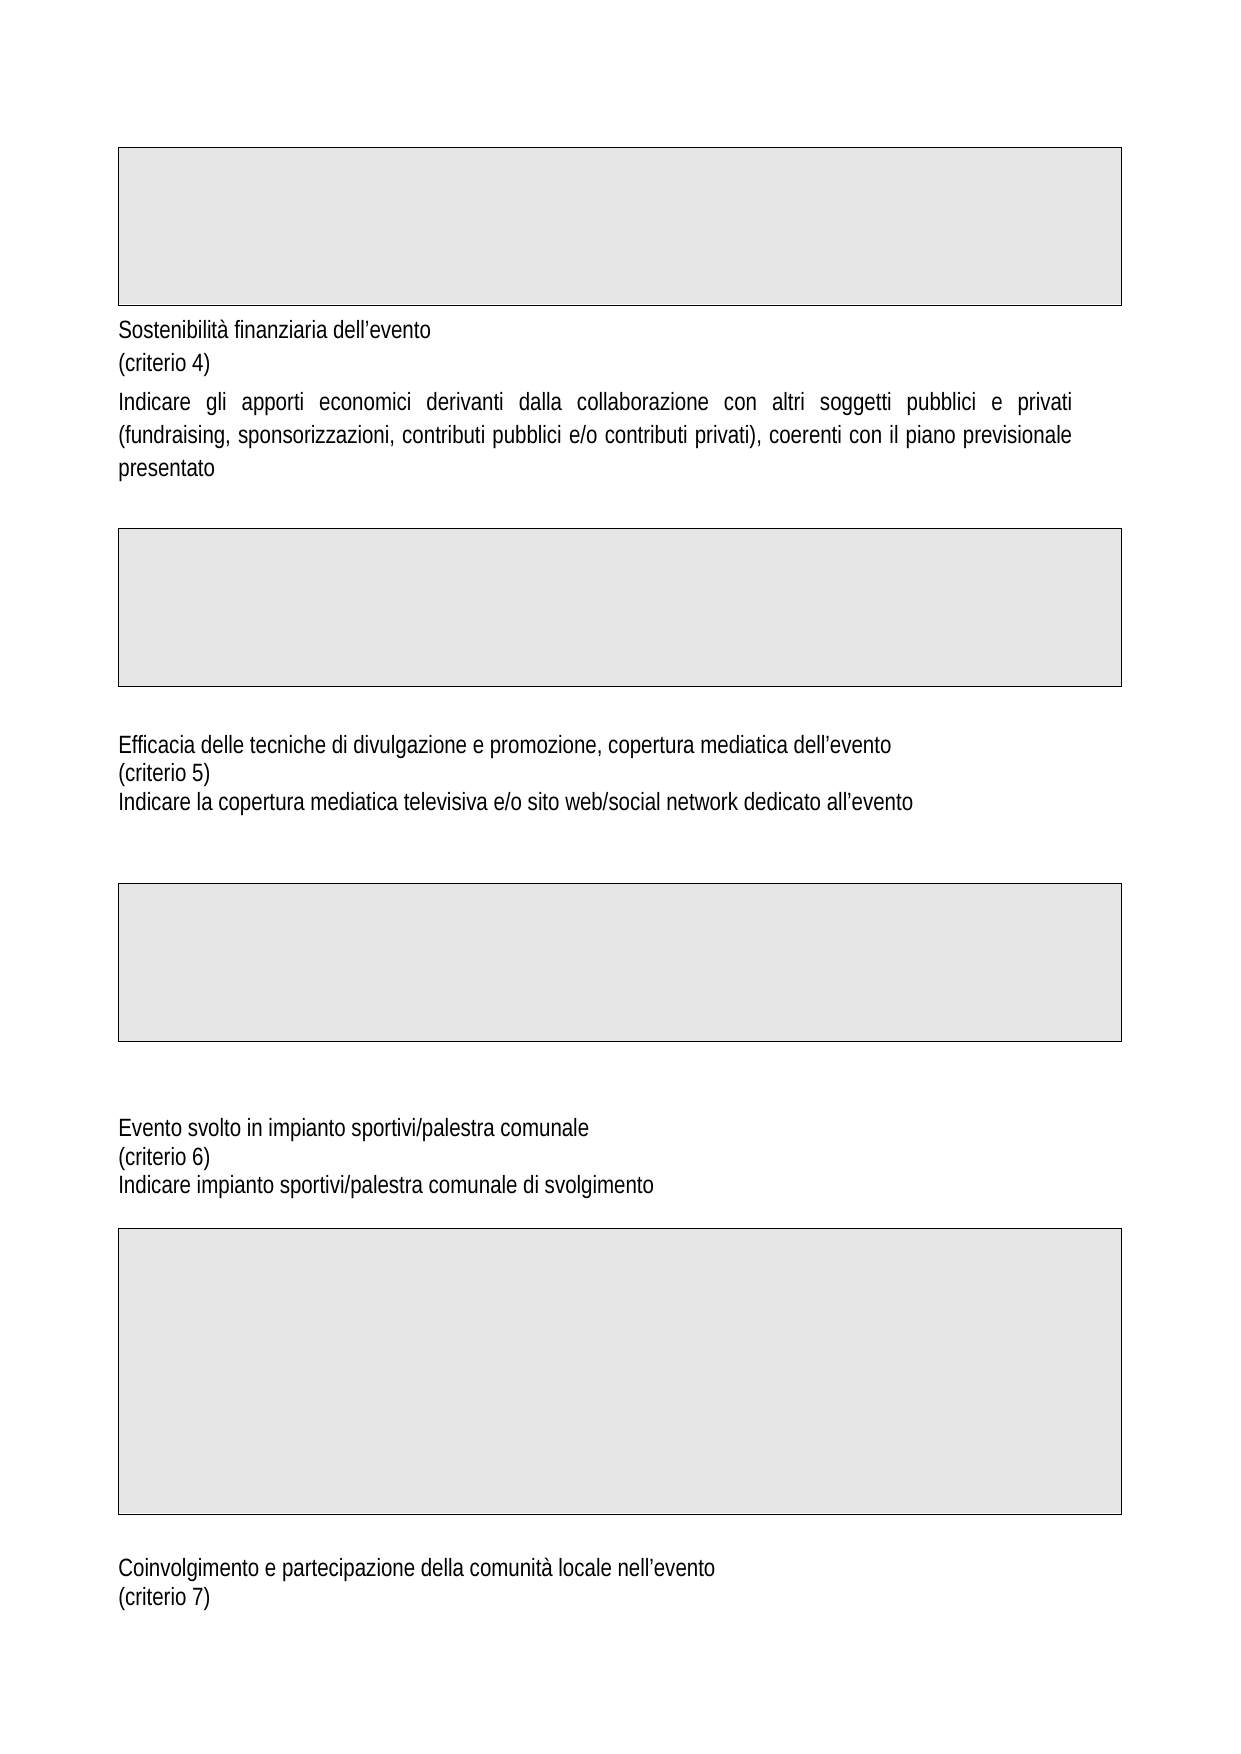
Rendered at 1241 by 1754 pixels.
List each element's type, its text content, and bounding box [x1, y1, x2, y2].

text Sostenibilità finanziaria dell’evento [118, 315, 1075, 344]
table_header [119, 148, 1121, 304]
text Indicare gli apporti economici derivanti dalla collaborazione con altri soggetti pubblici e privati (fundraising, sponsorizzazioni, contributi pubblici e/o contributi privati), coerenti con il piano previsionale presentato [118, 387, 1075, 481]
text Evento svolto in impianto sportivi/palestra comunale [118, 1113, 1122, 1142]
text (criterio 6) [118, 1142, 1122, 1170]
text Efficacia delle tecniche di divulgazione e promozione, copertura mediatica dell’evento [118, 730, 1122, 758]
text (criterio 5) [118, 758, 1122, 787]
text Indicare impianto sportivi/palestra comunale di svolgimento [118, 1170, 1122, 1199]
table_header [119, 529, 1121, 686]
text (criterio 7) [118, 1582, 1122, 1610]
table_header [119, 1229, 1121, 1513]
text (criterio 4) [118, 348, 1122, 377]
text Coinvolgimento e partecipazione della comunità locale nell’evento [118, 1553, 1122, 1582]
table_header [119, 884, 1121, 1041]
text Indicare la copertura mediatica televisiva e/o sito web/social network dedicato all’evento [118, 787, 1122, 816]
